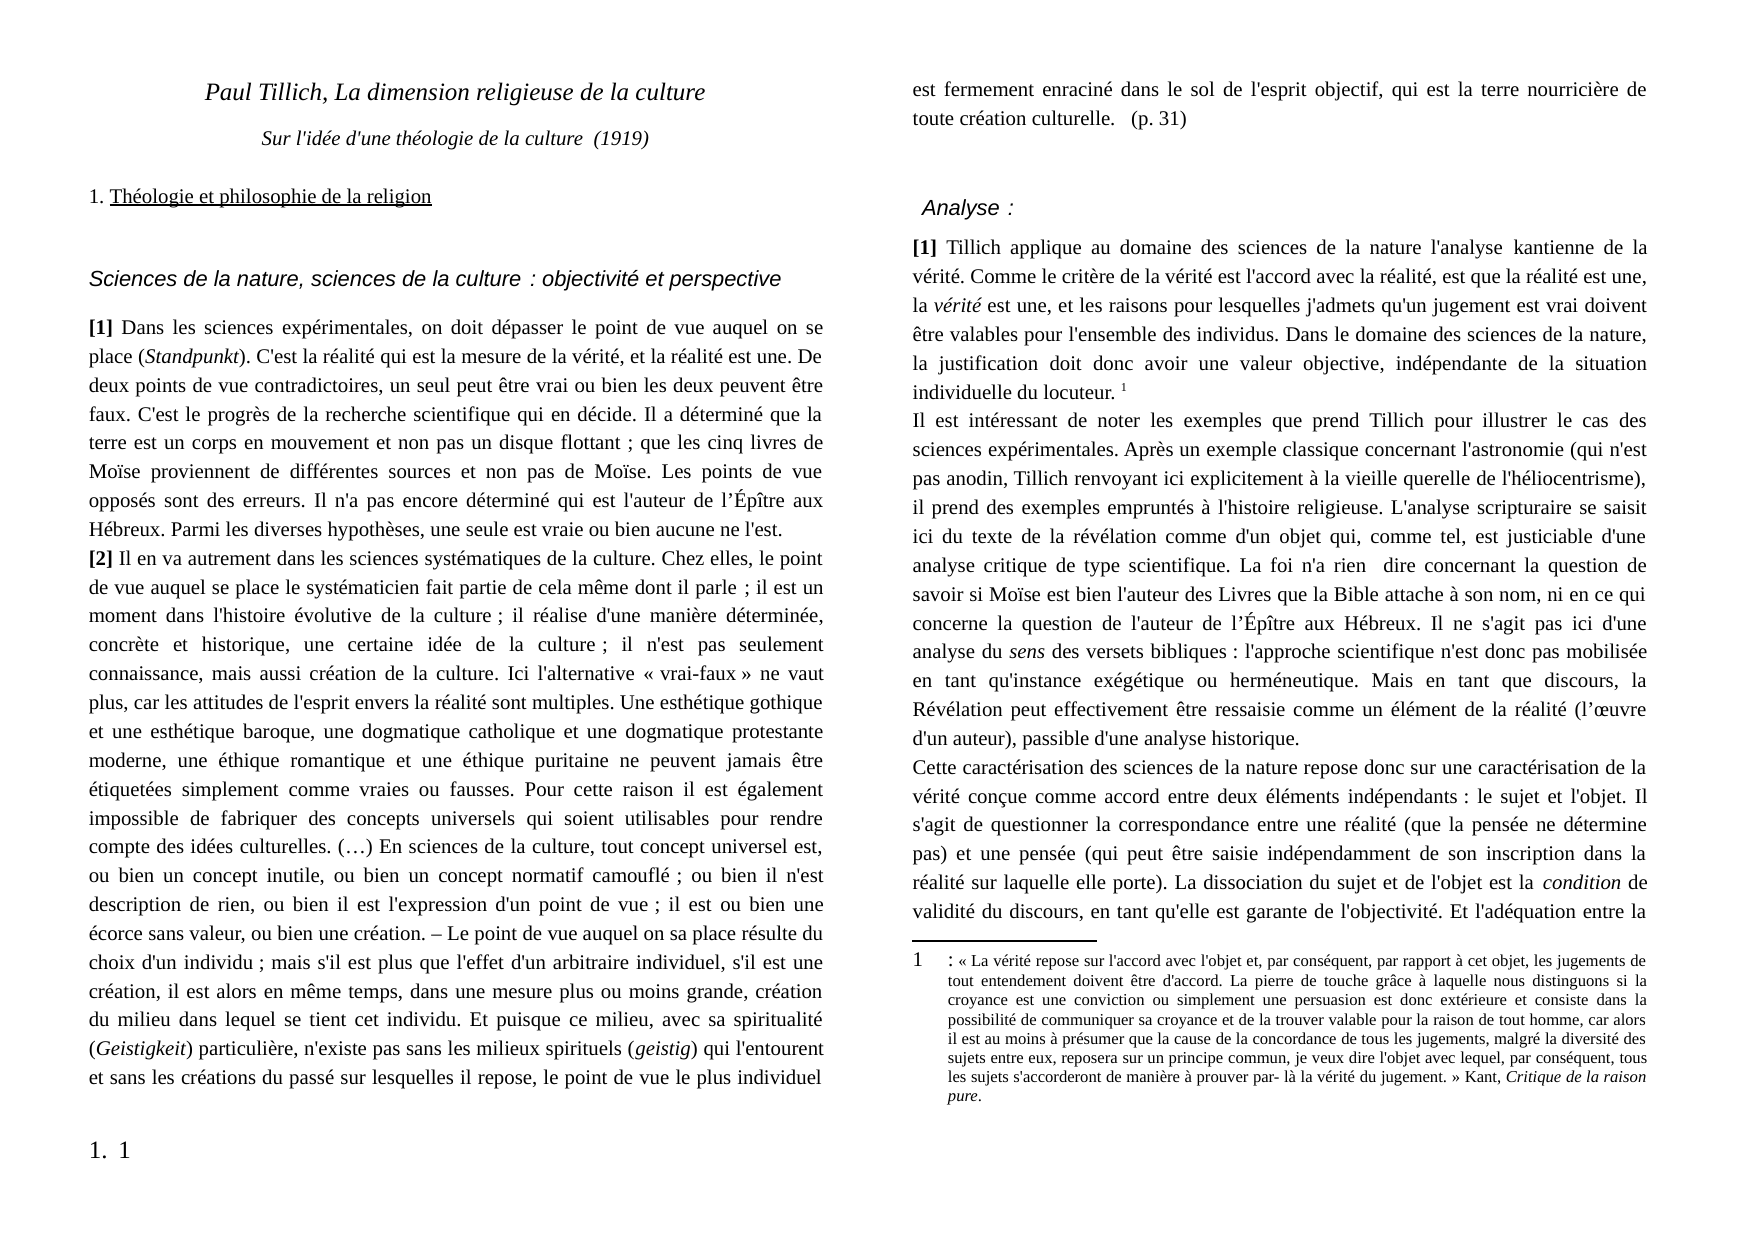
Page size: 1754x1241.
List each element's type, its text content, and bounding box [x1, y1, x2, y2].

text [1] Dans les sciences expérimentales, on doit dépasser le point de vue auquel on se place (Standpunkt). C'est la réalité qui est la mesure de la vérité, et la réalité est une. De deux points de vue contradictoires, un seul peut être vrai ou bien les deux peuvent être faux. C'est le progrès de la recherche scientifique qui en décide. Il a déterminé que la terre est un corps en mouvement et non pas un disque flottant ; que les cinq livres de Moïse proviennent de différentes sources et non pas de Moïse. Les points de vue opposés sont des erreurs. Il n'a pas encore déterminé qui est l'auteur de l’Épître aux Hébreux. Parmi les diverses hypothèses, une seule est vraie ou bien aucune ne l'est. [88, 315, 824, 541]
text [2] Il en va autrement dans les sciences systématiques de la culture. Chez elles, le point de vue auquel se place le systématicien fait partie de cela même dont il parle ; il est un moment dans l'histoire évolutive de la culture ; il réalise d'une manière déterminée, concrète et historique, une certaine idée de la culture ; il n'est pas seulement connaissance, mais aussi création de la culture. Ici l'alternative « vrai-faux » ne vaut plus, car les attitudes de l'esprit envers la réalité sont multiples. Une esthétique gothique et une esthétique baroque, une dogmatique catholique et une dogmatique protestante moderne, une éthique romantique et une éthique puritaine ne peuvent jamais être étiquetées simplement comme vraies ou fausses. Pour cette raison il est également impossible de fabriquer des concepts universels qui soient utilisables pour rendre compte des idées culturelles. (…) En sciences de la culture, tout concept universel est, ou bien un concept inutile, ou bien un concept normatif camouflé ; ou bien il n'est description de rien, ou bien il est l'expression d'un point de vue ; il est ou bien une écorce sans valeur, ou bien une création. – Le point de vue auquel on sa place résulte du choix d'un individu ; mais s'il est plus que l'effet d'un arbitraire individuel, s'il est une création, il est alors en même temps, dans une mesure plus ou moins grande, création du milieu dans lequel se tient cet individu. Et puisque ce milieu, avec sa spiritualité (Geistigkeit) particulière, n'existe pas sans les milieux spirituels (geistig) qui l'entourent et sans les créations du passé sur lesquelles il repose, le point de vue le plus individuel [88, 546, 824, 1089]
text Il est intéressant de noter les exemples que prend Tillich pour illustrer le cas des sciences expérimentales. Après un exemple classique concernant l'astronomie (qui n'est pas anodin, Tillich renvoyant ici explicitement à la vieille querelle de l'héliocentrisme), il prend des exemples empruntés à l'histoire religieuse. L'analyse scripturaire se saisit ici du texte de la révélation comme d'un objet qui, comme tel, est justiciable d'une analyse critique de type scientifique. La foi n'a rien dire concernant la question de savoir si Moïse est bien l'auteur des Livres que la Bible attache à son nom, ni en ce qui concerne la question de l'auteur de l’Épître aux Hébreux. Il ne s'agit pas ici d'une analyse du sens des versets bibliques : l'approche scientifique n'est donc pas mobilisée en tant qu'instance exégétique ou herméneutique. Mais en tant que discours, la Révélation peut effectivement être ressaisie comme un élément de la réalité (l’œuvre d'un auteur), passible d'une analyse historique. [912, 408, 1648, 750]
text Paul Tillich, La dimension religieuse de la culture [88, 77, 824, 106]
text [1] Tillich applique au domaine des sciences de la nature l'analyse kantienne de la vérité. Comme le critère de la vérité est l'accord avec la réalité, est que la réalité est une, la vérité est une, et les raisons pour lesquelles j'admets qu'un jugement est vrai doivent être valables pour l'ensemble des individus. Dans le domaine des sciences de la nature, la justification doit donc avoir une valeur objective, indépendante de la situation individuelle du locuteur. [912, 235, 1648, 404]
text 1. Théologie et philosophie de la religion [88, 183, 824, 208]
text Sur l'idée d'une théologie de la culture (1919) [88, 126, 824, 150]
subtitle Analyse : [912, 184, 1648, 223]
subtitle Sciences de la nature, sciences de la culture : objectivité et perspective [88, 266, 824, 291]
text : « La vérité repose sur l'accord avec l'objet et, par conséquent, par rapport à cet objet, les jugements de tout entendement doivent être d'accord. La pierre de touche grâce à laquelle nous distinguons si la croyance est une conviction ou simplement une persuasion est donc extérieure et consiste dans la possibilité de communiquer sa croyance et de la trouver valable pour la raison de tout homme, car alors il est au moins à présumer que la cause de la concordance de tous les jugements, malgré la diversité des sujets entre eux, reposera sur un principe commun, je veux dire l'objet avec lequel, par conséquent, tous les sujets s'accorderont de manière à prouver par- là la vérité du jugement. » Kant, Critique de la raison pure. [912, 947, 1648, 1105]
text est fermement enraciné dans le sol de l'esprit objectif, qui est la terre nourricière de toute création culturelle. (p. 31) [912, 77, 1648, 130]
text Cette caractérisation des sciences de la nature repose donc sur une caractérisation de la vérité conçue comme accord entre deux éléments indépendants : le sujet et l'objet. Il s'agit de questionner la correspondance entre une réalité (que la pensée ne détermine pas) et une pensée (qui peut être saisie indépendamment de son inscription dans la réalité sur laquelle elle porte). La dissociation du sujet et de l'objet est la condition de validité du discours, en tant qu'elle est garante de l'objectivité. Et l'adéquation entre la [912, 755, 1648, 923]
